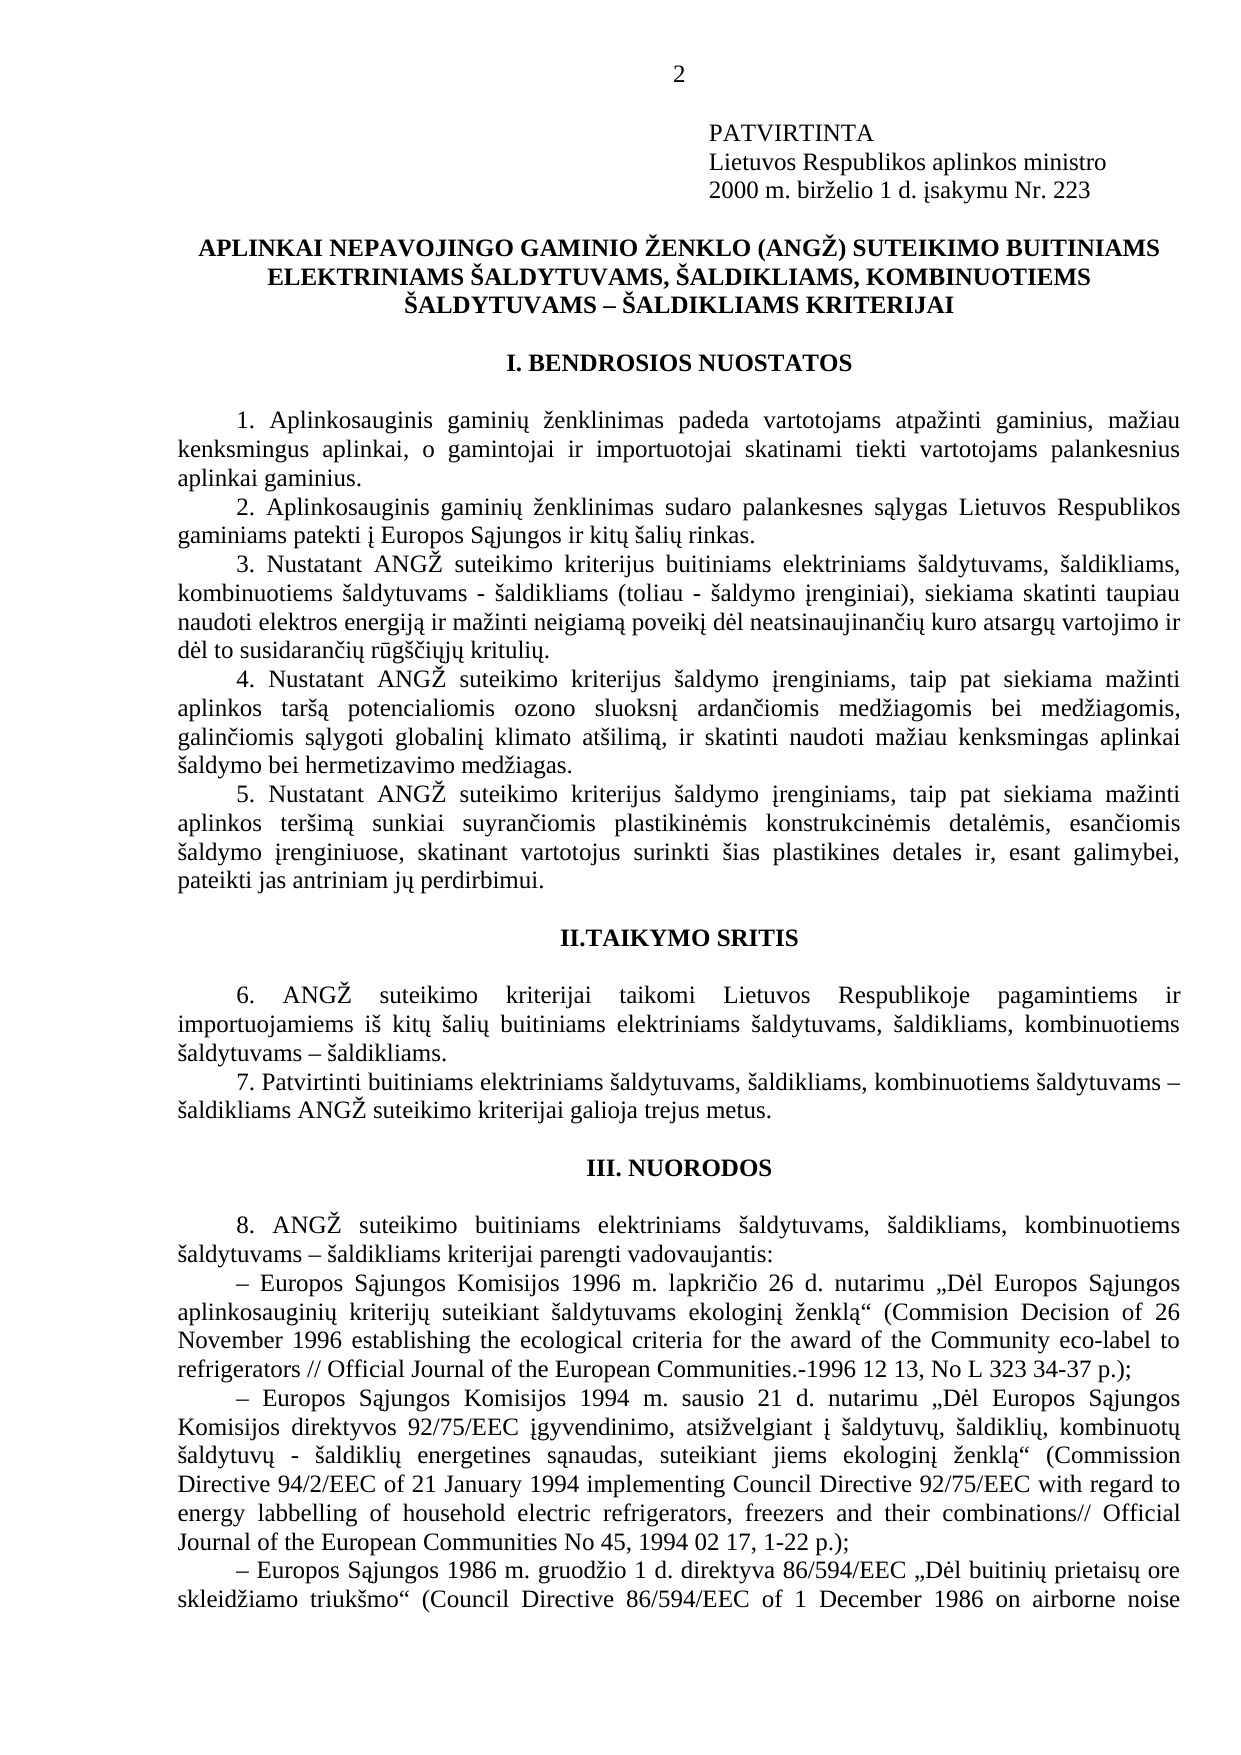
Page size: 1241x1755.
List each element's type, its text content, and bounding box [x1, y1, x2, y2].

text II.TAIKYMO SRITIS [177, 923, 1181, 952]
text 8. ANGŽ suteikimo buitiniams elektriniams šaldytuvams, šaldikliams, kombinuotiems šaldytuvams – šaldikliams kriterijai parengti vadovaujantis: [177, 1211, 1181, 1268]
text PATVIRTINTA [177, 118, 1181, 147]
text I. BENDROSIOS NUOSTATOS [177, 348, 1181, 377]
text 1. Aplinkosauginis gaminių ženklinimas padeda vartotojams atpažinti gaminius, mažiau kenksmingus aplinkai, o gamintojai ir importuotojai skatinami tiekti vartotojams palankesnius aplinkai gaminius. [177, 406, 1181, 492]
text 6. ANGŽ suteikimo kriterijai taikomi Lietuvos Respublikoje pagamintiems ir importuojamiems iš kitų šalių buitiniams elektriniams šaldytuvams, šaldikliams, kombinuotiems šaldytuvams – šaldikliams. [177, 981, 1181, 1067]
text 2. Aplinkosauginis gaminių ženklinimas sudaro palankesnes sąlygas Lietuvos Respublikos gaminiams patekti į Europos Sąjungos ir kitų šalių rinkas. [177, 492, 1181, 549]
text – Europos Sąjungos Komisijos 1996 m. lapkričio 26 d. nutarimu „Dėl Europos Sąjungos aplinkosauginių kriterijų suteikiant šaldytuvams ekologinį ženklą“ (Commision Decision of 26 November 1996 establishing the ecological criteria for the award of the Community eco-label to refrigerators // Official Journal of the European Communities.-1996 12 13, No L 323 34-37 p.); [177, 1268, 1181, 1383]
text III. NUORODOS [177, 1153, 1181, 1182]
text 2000 m. birželio 1 d. įsakymu Nr. 223 [177, 176, 1181, 204]
text 5. Nustatant ANGŽ suteikimo kriterijus šaldymo įrenginiams, taip pat siekiama mažinti aplinkos teršimą sunkiai suyrančiomis plastikinėmis konstrukcinėmis detalėmis, esančiomis šaldymo įrenginiuose, skatinant vartotojus surinkti šias plastikines detales ir, esant galimybei, pateikti jas antriniam jų perdirbimui. [177, 779, 1181, 894]
text 7. Patvirtinti buitiniams elektriniams šaldytuvams, šaldikliams, kombinuotiems šaldytuvams – šaldikliams ANGŽ suteikimo kriterijai galioja trejus metus. [177, 1067, 1181, 1124]
text APLINKAI NEPAVOJINGO GAMINIO ŽENKLO (ANGŽ) SUTEIKIMO BUITINIAMS ELEKTRINIAMS ŠALDYTUVAMS, ŠALDIKLIAMS, KOMBINUOTIEMS ŠALDYTUVAMS – ŠALDIKLIAMS KRITERIJAI [177, 233, 1181, 319]
text 3. Nustatant ANGŽ suteikimo kriterijus buitiniams elektriniams šaldytuvams, šaldikliams, kombinuotiems šaldytuvams - šaldikliams (toliau - šaldymo įrenginiai), siekiama skatinti taupiau naudoti elektros energiją ir mažinti neigiamą poveikį dėl neatsinaujinančių kuro atsargų vartojimo ir dėl to susidarančių rūgščiųjų kritulių. [177, 549, 1181, 664]
text 4. Nustatant ANGŽ suteikimo kriterijus šaldymo įrenginiams, taip pat siekiama mažinti aplinkos taršą potencialiomis ozono sluoksnį ardančiomis medžiagomis bei medžiagomis, galinčiomis sąlygoti globalinį klimato atšilimą, ir skatinti naudoti mažiau kenksmingas aplinkai šaldymo bei hermetizavimo medžiagas. [177, 664, 1181, 779]
text – Europos Sąjungos 1986 m. gruodžio 1 d. direktyva 86/594/EEC „Dėl buitinių prietaisų ore skleidžiamo triukšmo“ (Council Directive 86/594/EEC of 1 December 1986 on airborne noise [177, 1556, 1181, 1613]
text Lietuvos Respublikos aplinkos ministro [177, 147, 1181, 176]
text – Europos Sąjungos Komisijos 1994 m. sausio 21 d. nutarimu „Dėl Europos Sąjungos Komisijos direktyvos 92/75/EEC įgyvendinimo, atsižvelgiant į šaldytuvų, šaldiklių, kombinuotų šaldytuvų - šaldiklių energetines sąnaudas, suteikiant jiems ekologinį ženklą“ (Commission Directive 94/2/EEC of 21 January 1994 implementing Council Directive 92/75/EEC with regard to energy labbelling of household electric refrigerators, freezers and their combinations// Official Journal of the European Communities No 45, 1994 02 17, 1-22 p.); [177, 1383, 1181, 1556]
